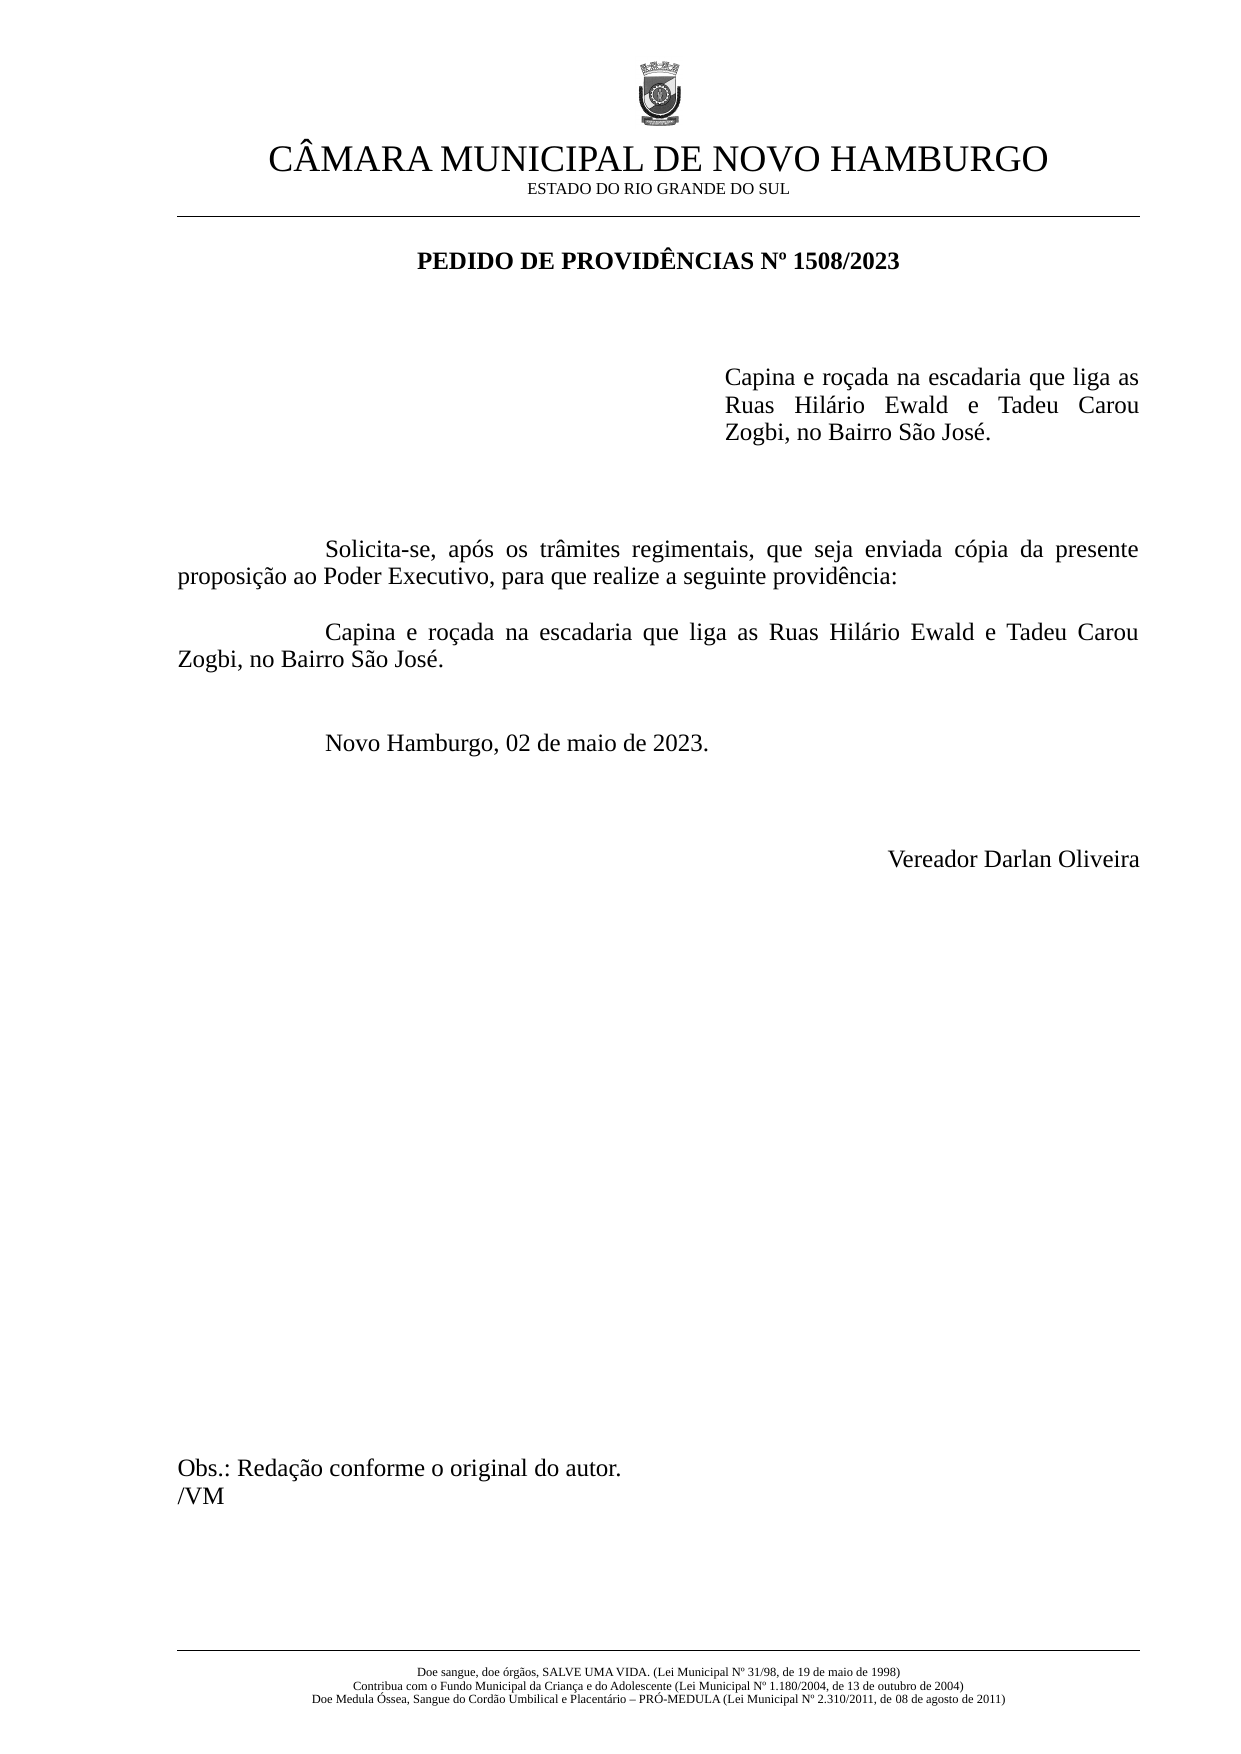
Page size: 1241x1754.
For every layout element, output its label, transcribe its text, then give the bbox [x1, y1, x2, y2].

text Vereador Darlan Oliveira [649, 845, 1140, 873]
list Capina e roçada na escadaria que liga as Ruas Hilário Ewald e Tadeu Carou Zogbi, no Bairro São José. [687, 363, 1140, 446]
text Solicita-se, após os trâmites regimentais, que seja enviada cópia da presente proposição ao Poder Executivo, para que realize a seguinte providência: [177, 535, 1140, 590]
text Obs.: Redação conforme o original do autor. [177, 1454, 1140, 1482]
text Novo Hamburgo, 02 de maio de 2023. [177, 729, 1140, 756]
text Capina e roçada na escadaria que liga as Ruas Hilário Ewald e Tadeu Carou Zogbi, no Bairro São José. [177, 618, 1140, 673]
text PEDIDO DE PROVIDÊNCIAS Nº 1508/2023 [177, 247, 1140, 274]
text /VM [177, 1482, 1140, 1510]
